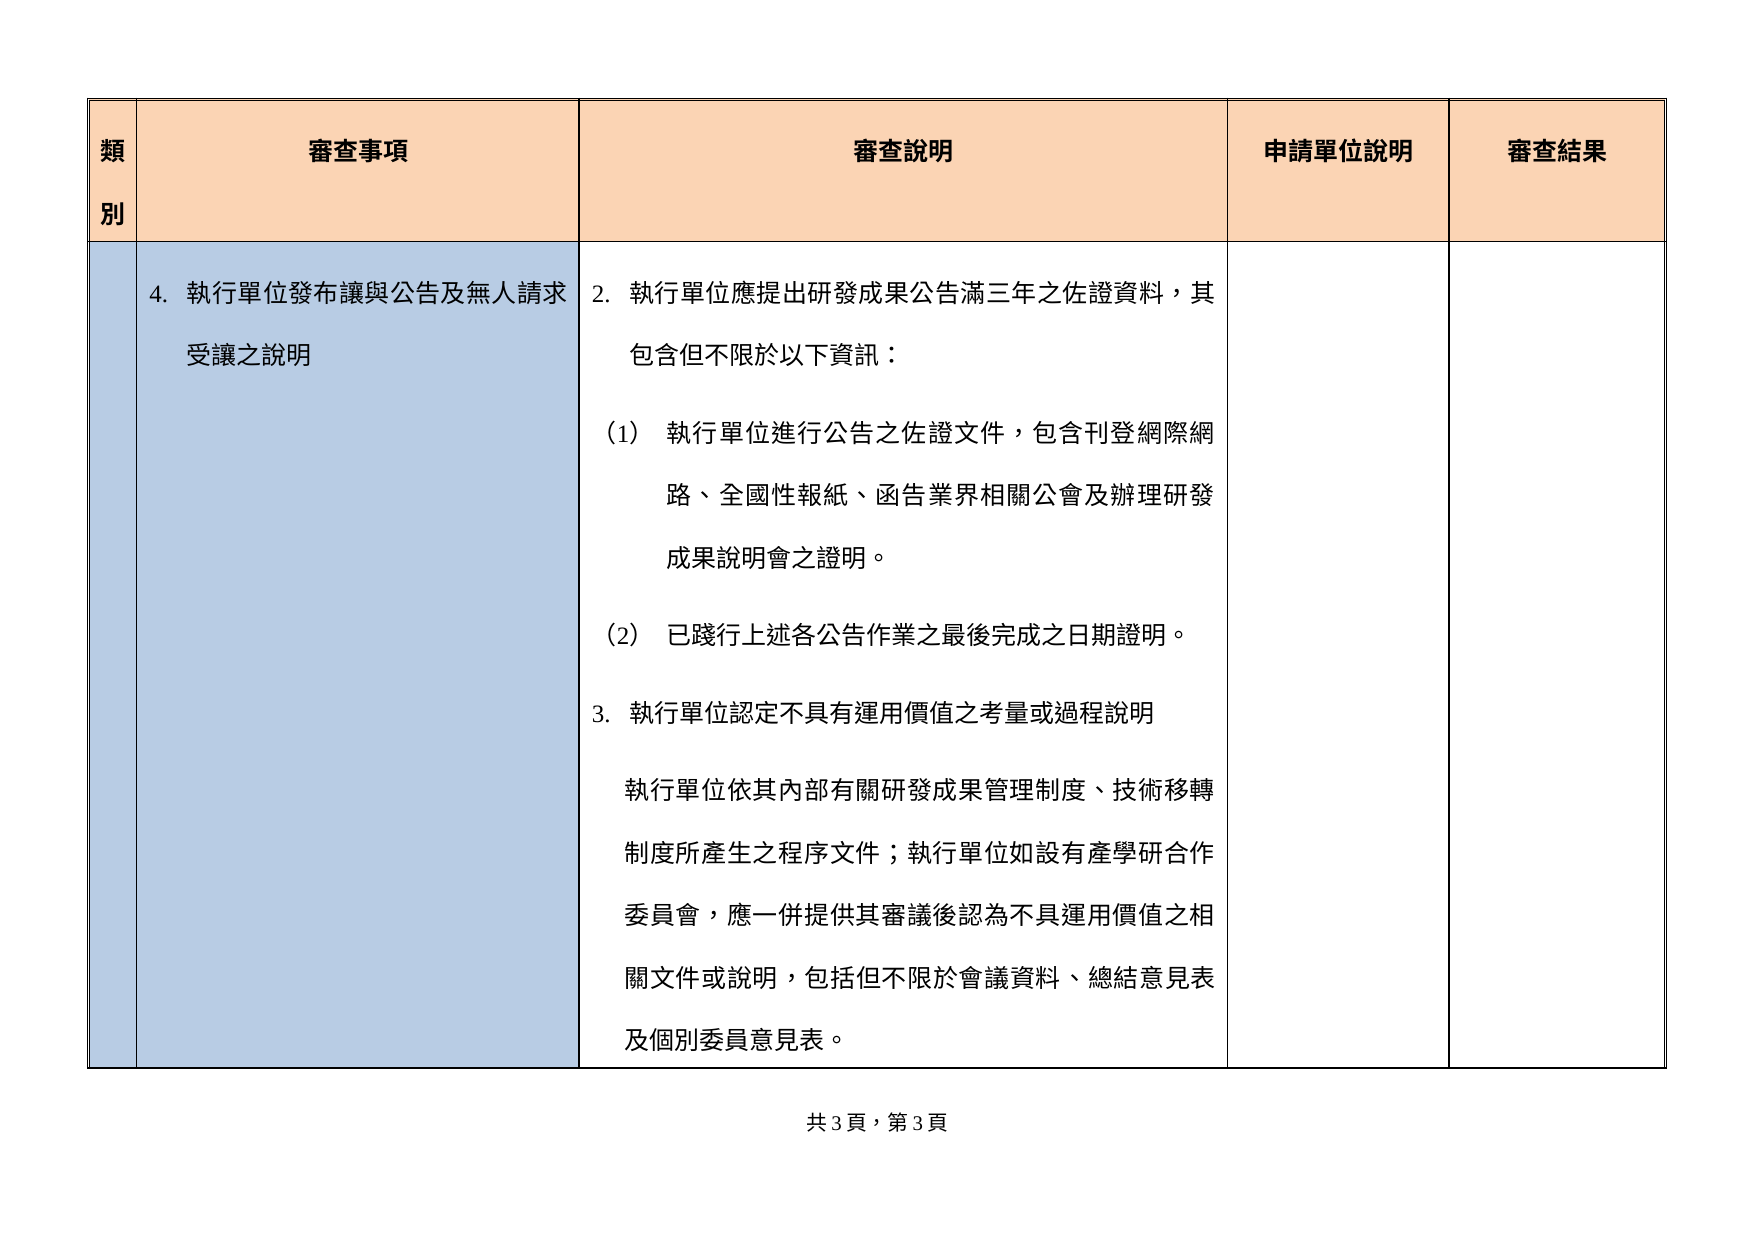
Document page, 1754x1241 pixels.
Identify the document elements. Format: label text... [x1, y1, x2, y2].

table_header 審查事項 [137, 101, 578, 241]
table_header 申請單位說明 [1228, 101, 1448, 241]
table_cell [90, 242, 136, 1067]
table_cell [1450, 242, 1664, 1067]
table_cell 程序踐行 執行單位得申請終止維護之相關證明文件或說明： 研發成果運用前之公告資訊 研發成果公告滿三年之佐證資料 執行單位認定不具有運用價值者之考量或過程說明 執行單位發布讓與公告及無人請求受讓之說明 [137, 242, 578, 1067]
table_header 類別 [90, 101, 136, 241]
table_header 審查結果 [1450, 101, 1664, 241]
table_header 審查說明 [580, 101, 1227, 241]
table_cell [1228, 242, 1448, 1067]
table_cell 執行單位所應履行之「內部程序」，係指執行單位根據其內部有關研發成果規範或制度所應踐行的程序；而「研發成果運用前之公告」則係指執行單位應依本辦法第12條第2項及第3項規定，以適法之公告方式進行公開程序公告。執行單位應提供其依本辦法第12條第2項規定，循公開程序公告研發成果之佐證資料。 執行單位應提出研發成果公告滿三年之佐證資料，其包含但不限於以下資訊： 執行單位進行公告之佐證文件，包含刊登網際網路、全國性報紙、函告業界相關公會及辦理研發成果說明會之證明。 已踐行上述各公告作業之最後完成之日期證明。 執行單位認定不具有運用價值之考量或過程說明 執行單位依其內部有關研發成果管理制度、技術移轉制度所產生之程序文件；執行單位如設有產學研合作委員會，應一併提供其審議後認為不具運用價值之相關文件或說明，包括但不限於會議資料、總結意見表及個別委員意見表。 執行單位發布讓與公告及無人請求受讓之說明 執行單位發布讓與公告之內容與時間等證明文件。 執行單位發布讓與公告後，三個月內無人請求受讓之說明。 如在三個月內雖有人請求受讓，但其受讓有不符我國產業效益之原因說明，例如： 請求受讓人可能以不當方式運用而對我國產業發展有不利影響，或其他不利產業發展之可能。 請求受讓人係本身不從事技術研發或產品生產，而專以訴訟等方式獲利之組織或單位。 [580, 242, 1227, 1067]
